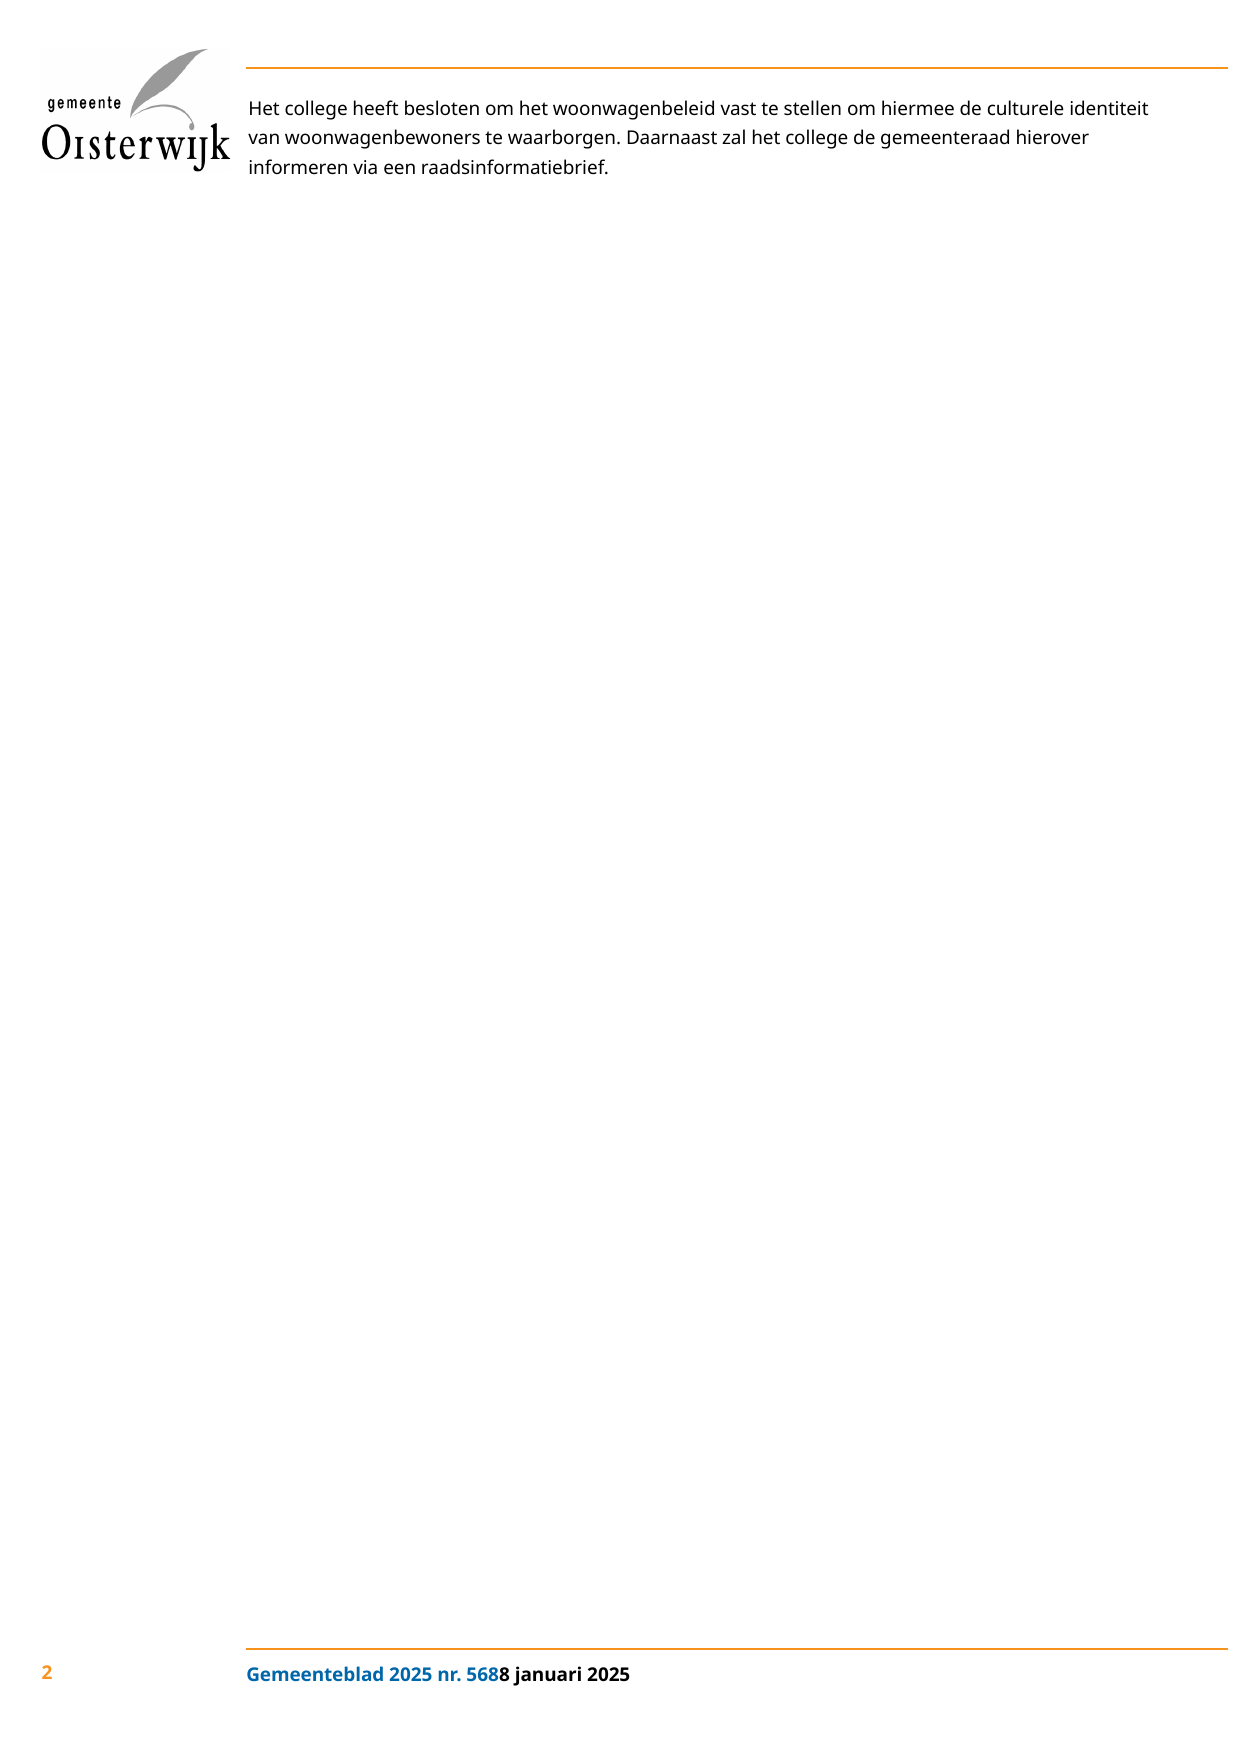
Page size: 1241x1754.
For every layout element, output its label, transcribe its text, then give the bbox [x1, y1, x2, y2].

picture [41, 47, 231, 172]
text Het college heeft besloten om het woonwagenbeleid vast te stellen om hiermee de culturele identiteit van woonwagenbewoners te waarborgen. Daarnaast zal het college de gemeenteraad hierover informeren via een raadsinformatiebrief. [248, 95, 1152, 180]
